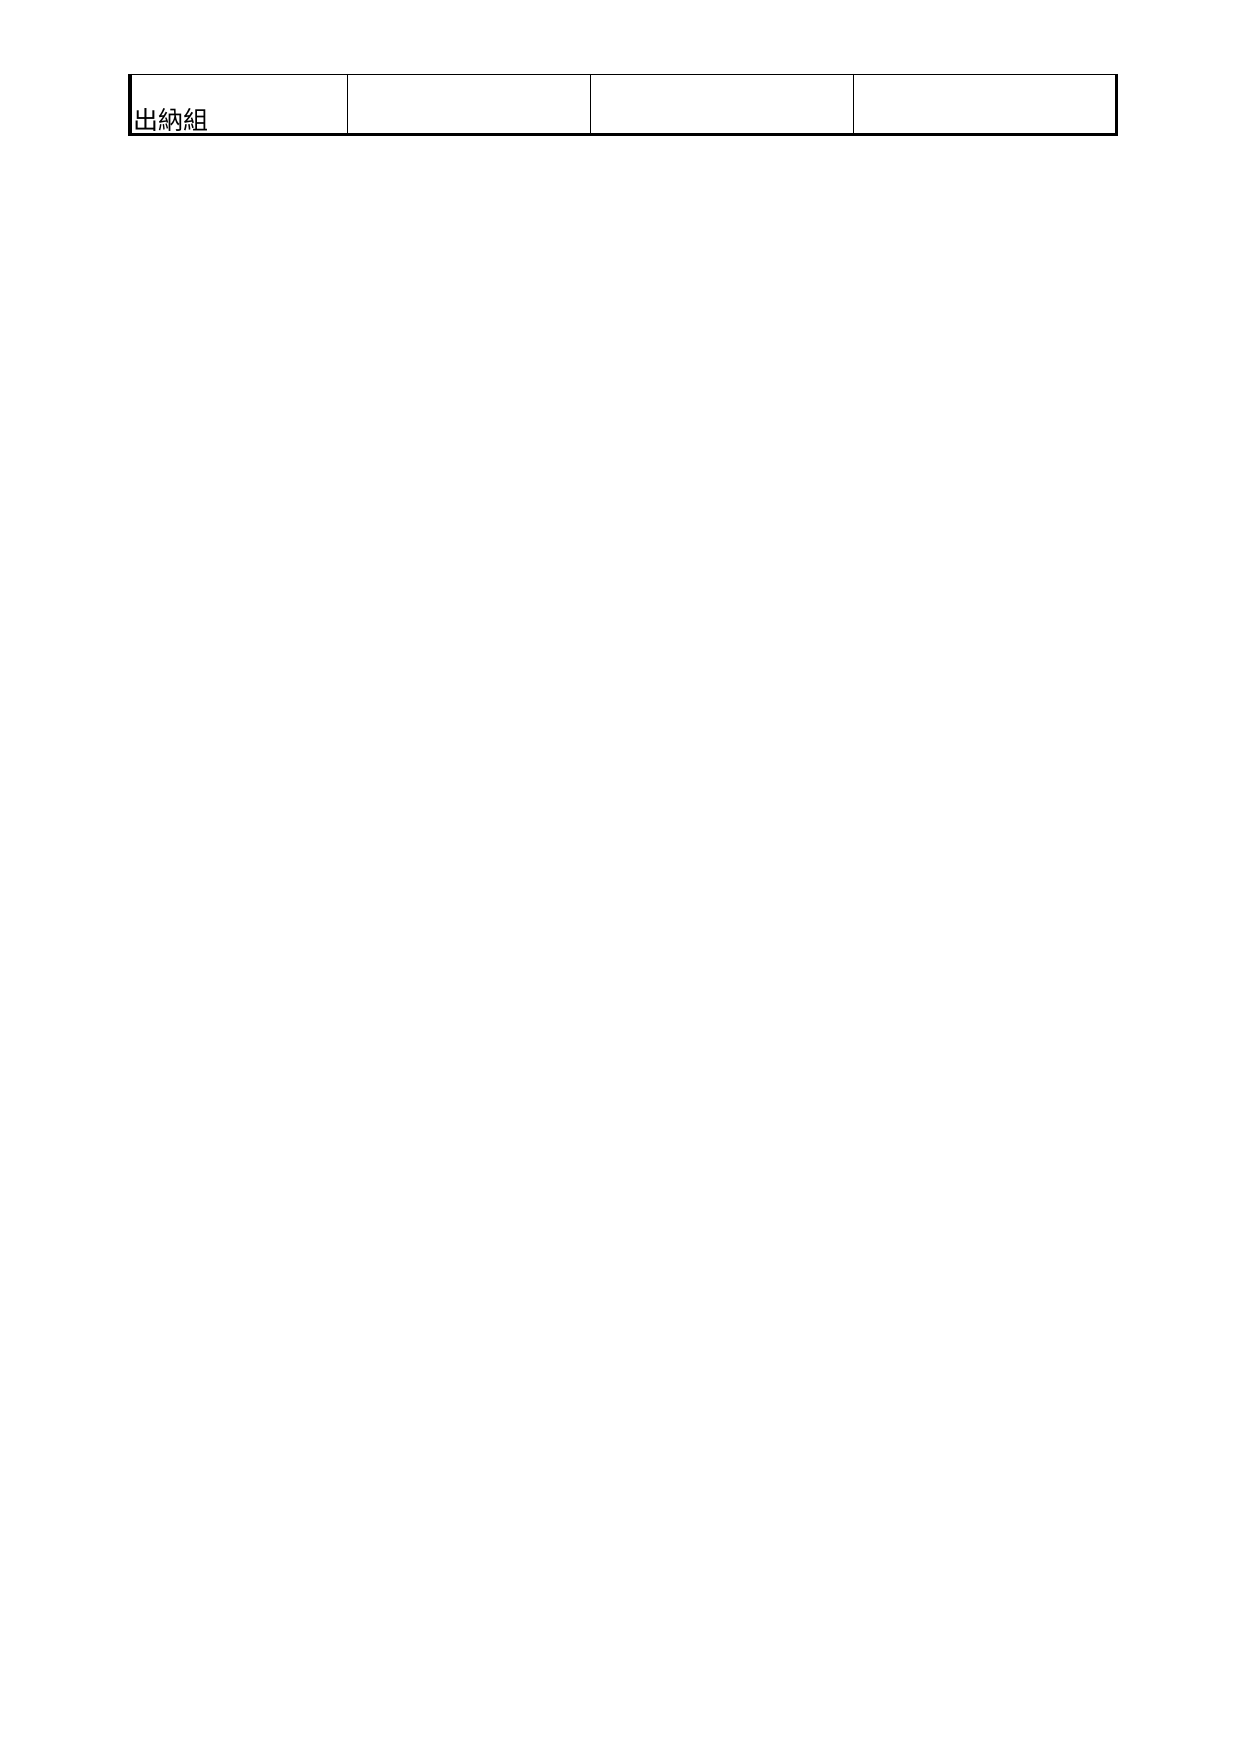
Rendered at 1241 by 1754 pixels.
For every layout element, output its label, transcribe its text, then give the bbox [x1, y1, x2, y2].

table_cell [854, 75, 1115, 133]
table_cell [348, 75, 590, 133]
table_cell 出納組 [132, 75, 347, 133]
table_cell [591, 75, 853, 133]
